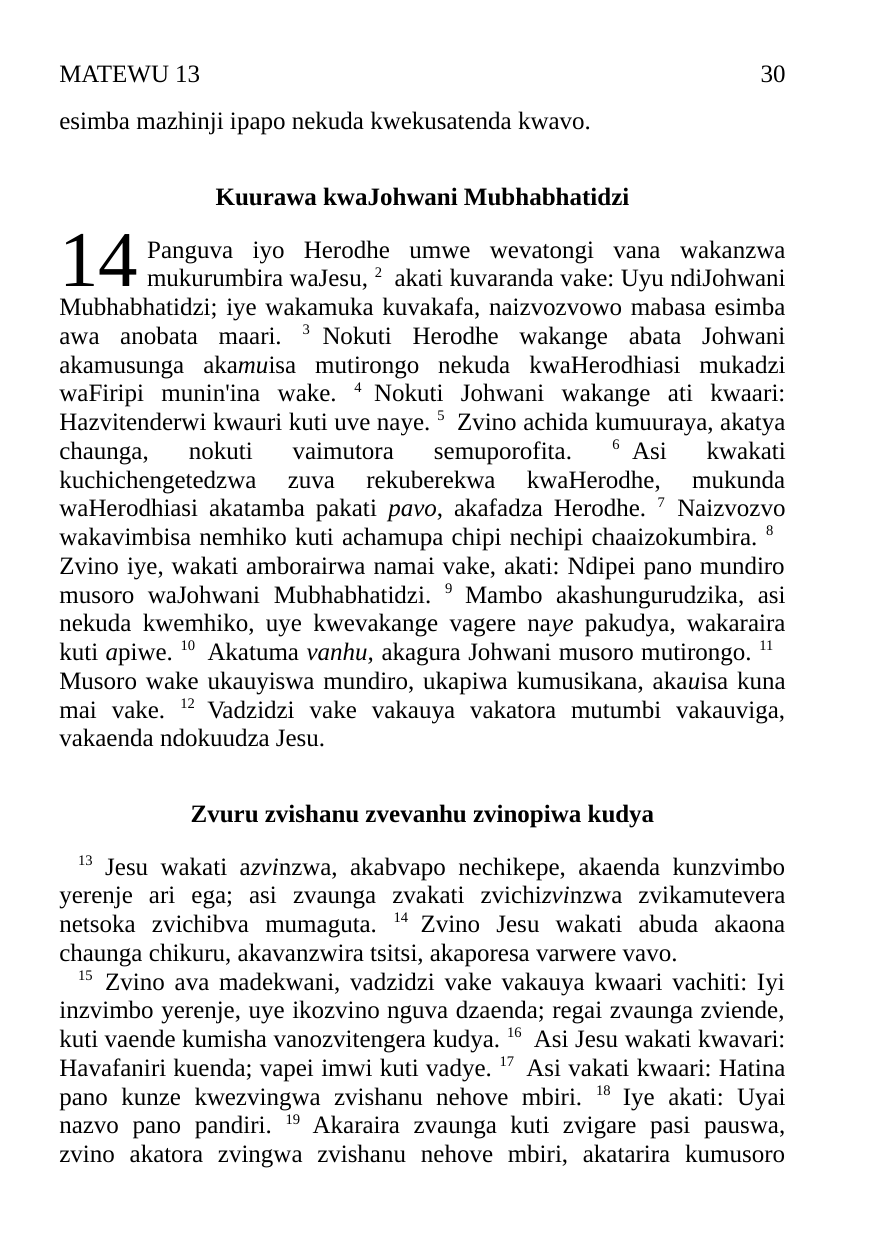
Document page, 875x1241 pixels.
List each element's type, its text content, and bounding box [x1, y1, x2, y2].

text 15 Zvino ava madekwani, vadzidzi vake vakauya kwaari vachiti: Iyi inzvimbo yerenje, uye ikozvino nguva dzaenda; regai zvaunga zviende, kuti vaende kumisha vanozvitengera kudya. 16 Asi Jesu wakati kwavari: Havafaniri kuenda; vapei imwi kuti vadye. 17 Asi vakati kwaari: Hatina pano kunze kwezvingwa zvishanu nehove mbiri. 18 Iye akati: Uyai nazvo pano pandiri. 19 Akaraira zvaunga kuti zvigare pasi pauswa, zvino akatora zvingwa zvishanu nehove mbiri, akatarira kumusoro [59, 967, 786, 1168]
text 13 Jesu wakati azvinzwa, akabvapo nechikepe, akaenda kunzvimbo yerenje ari ega; asi zvaunga zvakati zvichizvinzwa zvikamutevera netsoka zvichibva mumaguta. 14 Zvino Jesu wakati abuda akaona chaunga chikuru, akavanzwira tsitsi, akaporesa varwere vavo. [59, 852, 786, 967]
text esimba mazhinji ipapo nekuda kwekusatenda kwavo. [59, 106, 786, 135]
text 14Panguva iyo Herodhe umwe wevatongi vana wakanzwa mukurumbira waJesu, 2 akati kuvaranda vake: Uyu ndiJohwani Mubhabhatidzi; iye wakamuka kuvakafa, naizvozvowo mabasa esimba awa anobata maari. 3 Nokuti Herodhe wakange abata Johwani akamusunga akamuisa mutirongo nekuda kwaHerodhiasi mukadzi waFiripi munin'ina wake. 4 Nokuti Johwani wakange ati kwaari: Hazvitenderwi kwauri kuti uve naye. 5 Zvino achida kumuuraya, akatya chaunga, nokuti vaimutora semuporofita. 6 Asi kwakati kuchichengetedzwa zuva rekuberekwa kwaHerodhe, mukunda waHerodhiasi akatamba pakati pavo, akafadza Herodhe. 7 Naizvozvo wakavimbisa nemhiko kuti achamupa chipi nechipi chaaizokumbira. 8 Zvino iye, wakati amborairwa namai vake, akati: Ndipei pano mundiro musoro waJohwani Mubhabhatidzi. 9 Mambo akashungurudzika, asi nekuda kwemhiko, uye kwevakange vagere naye pakudya, wakaraira kuti apiwe. 10 Akatuma vanhu, akagura Johwani musoro mutirongo. 11 Musoro wake ukauyiswa mundiro, ukapiwa kumusikana, akauisa kuna mai vake. 12 Vadzidzi vake vakauya vakatora mutumbi vakauviga, vakaenda ndokuudza Jesu. [59, 235, 786, 752]
text Zvuru zvishanu zvevanhu zvinopiwa kudya [59, 799, 786, 828]
text Kuurawa kwaJohwani Mubhabhatidzi [59, 182, 786, 211]
